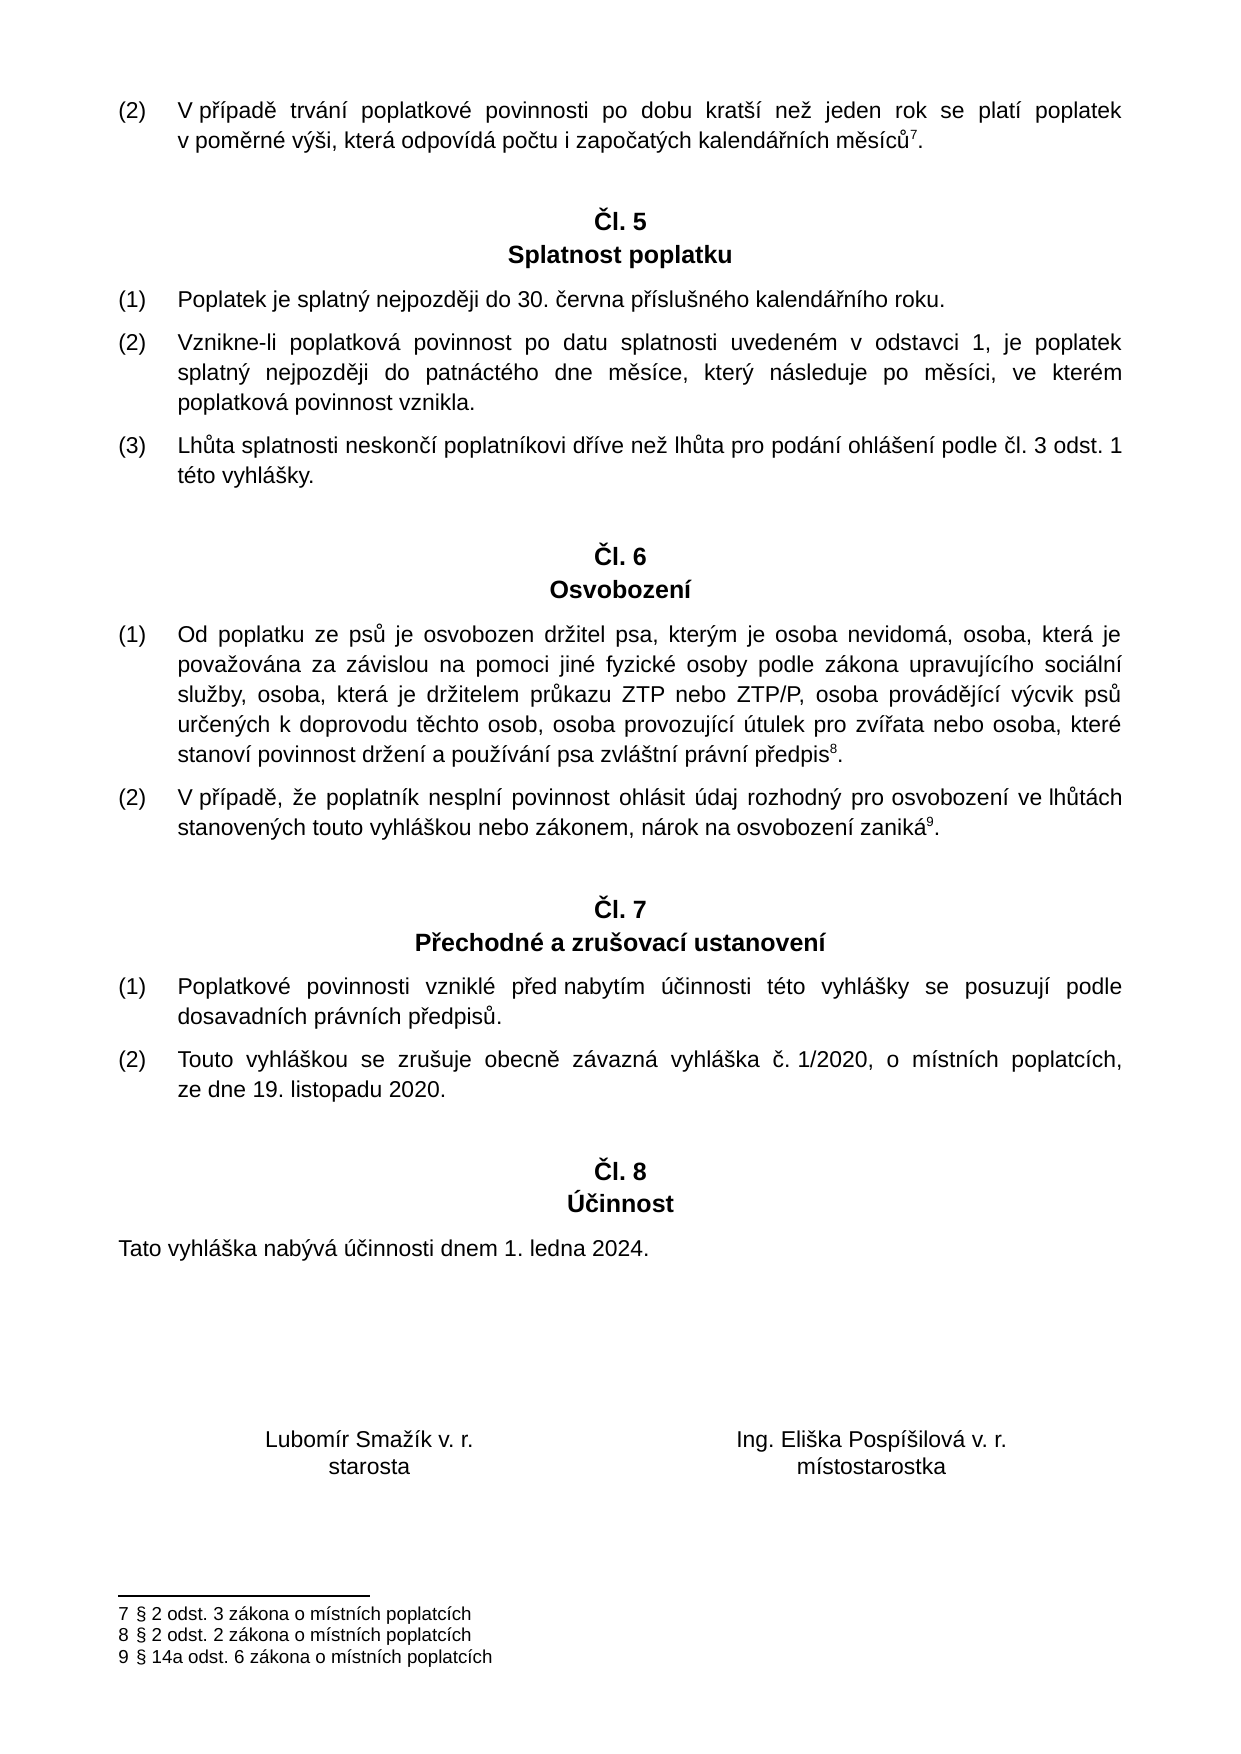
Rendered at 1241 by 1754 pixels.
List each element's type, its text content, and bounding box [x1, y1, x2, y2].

list Poplatek je splatný nejpozději do 30. června příslušného kalendářního roku. [118, 286, 1122, 312]
table_cell [118, 1485, 620, 1568]
list § 2 odst. 3 zákona o místních poplatcích [118, 1602, 1122, 1624]
list Touto vyhláškou se zrušuje obecně závazná vyhláška č. 1/2020, o místních poplatcích, ze dne 19. listopadu 2020. [118, 1046, 1122, 1103]
table_header Ing. Eliška Pospíšilová v. r. místostarostka [620, 1396, 1122, 1485]
list V případě trvání poplatkové povinnosti po dobu kratší než jeden rok se platí poplatek v poměrné výši, která odpovídá počtu i započatých kalendářních měsíců. [118, 97, 1122, 153]
text Tato vyhláška nabývá účinnosti dnem 1. ledna 2024. [118, 1235, 1122, 1261]
list Poplatkové povinnosti vzniklé před nabytím účinnosti této vyhlášky se posuzují podle dosavadních právních předpisů. [118, 973, 1122, 1030]
table_cell [620, 1485, 1122, 1568]
subtitle Čl. 8 Účinnost [118, 1156, 1122, 1218]
list Lhůta splatnosti neskončí poplatníkovi dříve než lhůta pro podání ohlášení podle čl. 3 odst. 1 této vyhlášky. [118, 432, 1122, 488]
subtitle Čl. 5 Splatnost poplatku [118, 207, 1122, 269]
list § 14a odst. 6 zákona o místních poplatcích [118, 1646, 1122, 1667]
subtitle Čl. 6 Osvobození [118, 542, 1122, 604]
list Vznikne-li poplatková povinnost po datu splatnosti uvedeném v odstavci 1, je poplatek splatný nejpozději do patnáctého dne měsíce, který následuje po měsíci, ve kterém poplatková povinnost vznikla. [118, 328, 1122, 415]
table_header Lubomír Smažík v. r. starosta [118, 1396, 620, 1485]
list Od poplatku ze psů je osvobozen držitel psa, kterým je osoba nevidomá, osoba, která je považována za závislou na pomoci jiné fyzické osoby podle zákona upravujícího sociální služby, osoba, která je držitelem průkazu ZTP nebo ZTP/P, osoba provádějící výcvik psů určených k doprovodu těchto osob, osoba provozující útulek pro zvířata nebo osoba, které stanoví povinnost držení a používání psa zvláštní právní předpis. [118, 621, 1122, 768]
list V případě, že poplatník nesplní povinnost ohlásit údaj rozhodný pro osvobození ve lhůtách stanovených touto vyhláškou nebo zákonem, nárok na osvobození zaniká. [118, 784, 1122, 841]
subtitle Čl. 7 Přechodné a zrušovací ustanovení [118, 894, 1122, 956]
list § 2 odst. 2 zákona o místních poplatcích [118, 1624, 1122, 1646]
